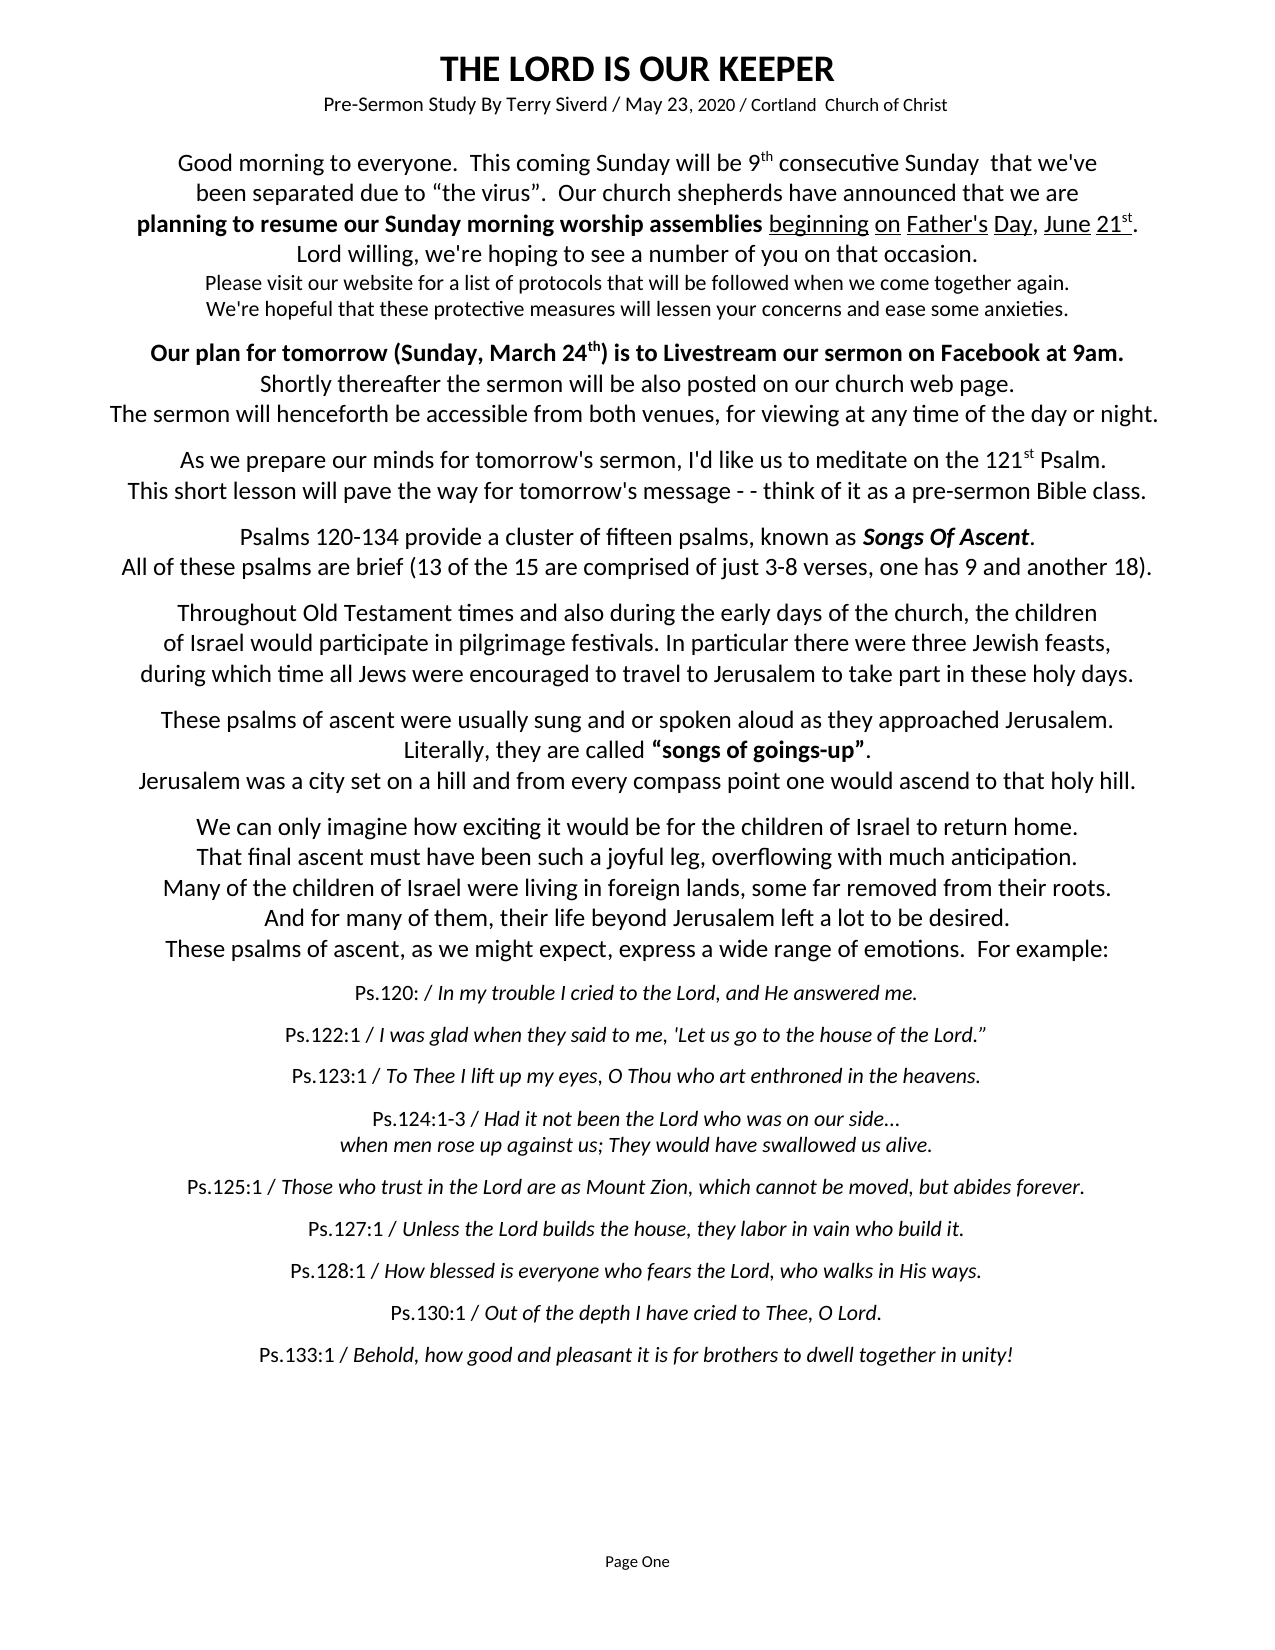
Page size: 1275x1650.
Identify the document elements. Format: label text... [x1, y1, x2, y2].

text The sermon will henceforth be accessible from both venues, for viewing at any time of the day or night. [75, 398, 1200, 429]
text Throughout Old Testament times and also during the early days of the church, the children [75, 597, 1200, 628]
text Ps.123:1 / To Thee I lift up my eyes, O Thou who art enthroned in the heavens. [75, 1063, 1200, 1089]
text Ps.128:1 / How blessed is everyone who fears the Lord, who walks in His ways. [75, 1257, 1200, 1284]
text This short lesson will pave the way for tomorrow's message - - think of it as a pre-sermon Bible class. [75, 475, 1200, 505]
text And for many of them, their life beyond Jerusalem left a lot to be desired. [75, 902, 1200, 933]
title Pre-Sermon Study By Terry Siverd / May 23, 2020 / Cortland Church of Christ [75, 91, 1200, 116]
text Shortly thereafter the sermon will be also posted on our church web page. [75, 368, 1200, 398]
text We can only imagine how exciting it would be for the children of Israel to return home. [75, 811, 1200, 841]
text Ps.130:1 / Out of the depth I have cried to Thee, O Lord. [75, 1299, 1200, 1326]
text Jerusalem was a city set on a hill and from every compass point one would ascend to that holy hill. [75, 765, 1200, 796]
text As we prepare our minds for tomorrow's sermon, I'd like us to meditate on the 121st Psalm. [75, 444, 1200, 475]
text All of these psalms are brief (13 of the 15 are comprised of just 3-8 verses, one has 9 and another 18). [75, 551, 1200, 582]
text planning to resume our Sunday morning worship assemblies beginning on Father's Day, June 21st. [75, 208, 1200, 238]
text Good morning to everyone. This coming Sunday will be 9th consecutive Sunday that we've [75, 147, 1200, 177]
text Ps.124:1-3 / Had it not been the Lord who was on our side... [75, 1105, 1200, 1131]
title THE LORD IS OUR KEEPER [75, 45, 1200, 91]
text Literally, they are called “songs of goings-up”. [75, 734, 1200, 765]
text Psalms 120-134 provide a cluster of fifteen psalms, known as Songs Of Ascent. [75, 521, 1200, 551]
text when men rose up against us; They would have swallowed us alive. [75, 1131, 1200, 1158]
text Ps.127:1 / Unless the Lord builds the house, they labor in vain who build it. [75, 1215, 1200, 1242]
text of Israel would participate in pilgrimage festivals. In particular there were three Jewish feasts, [75, 628, 1200, 658]
text Ps.122:1 / I was glad when they said to me, 'Let us go to the house of the Lord.” [75, 1021, 1200, 1047]
text Ps.133:1 / Behold, how good and pleasant it is for brothers to dwell together in unity! [75, 1341, 1200, 1368]
text Ps.125:1 / Those who trust in the Lord are as Mount Zion, which cannot be moved, but abides forever. [75, 1173, 1200, 1200]
text These psalms of ascent were usually sung and or spoken aloud as they approached Jerusalem. [75, 704, 1200, 734]
text during which time all Jews were encouraged to travel to Jerusalem to take part in these holy days. [75, 658, 1200, 689]
text Many of the children of Israel were living in foreign lands, some far removed from their roots. [75, 872, 1200, 902]
text That final ascent must have been such a joyful leg, overflowing with much anticipation. [75, 841, 1200, 872]
text Lord willing, we're hoping to see a number of you on that occasion. [75, 238, 1200, 269]
text We're hopeful that these protective measures will lessen your concerns and ease some anxieties. [75, 296, 1200, 322]
text Our plan for tomorrow (Sunday, March 24th) is to Livestream our sermon on Facebook at 9am. [75, 337, 1200, 368]
text Ps.120: / In my trouble I cried to the Lord, and He answered me. [75, 979, 1200, 1005]
text been separated due to “the virus”. Our church shepherds have announced that we are [75, 177, 1200, 208]
text These psalms of ascent, as we might expect, express a wide range of emotions. For example: [75, 933, 1200, 963]
text Please visit our website for a list of protocols that will be followed when we come together again. [75, 269, 1200, 296]
text Page One [75, 1551, 1200, 1571]
